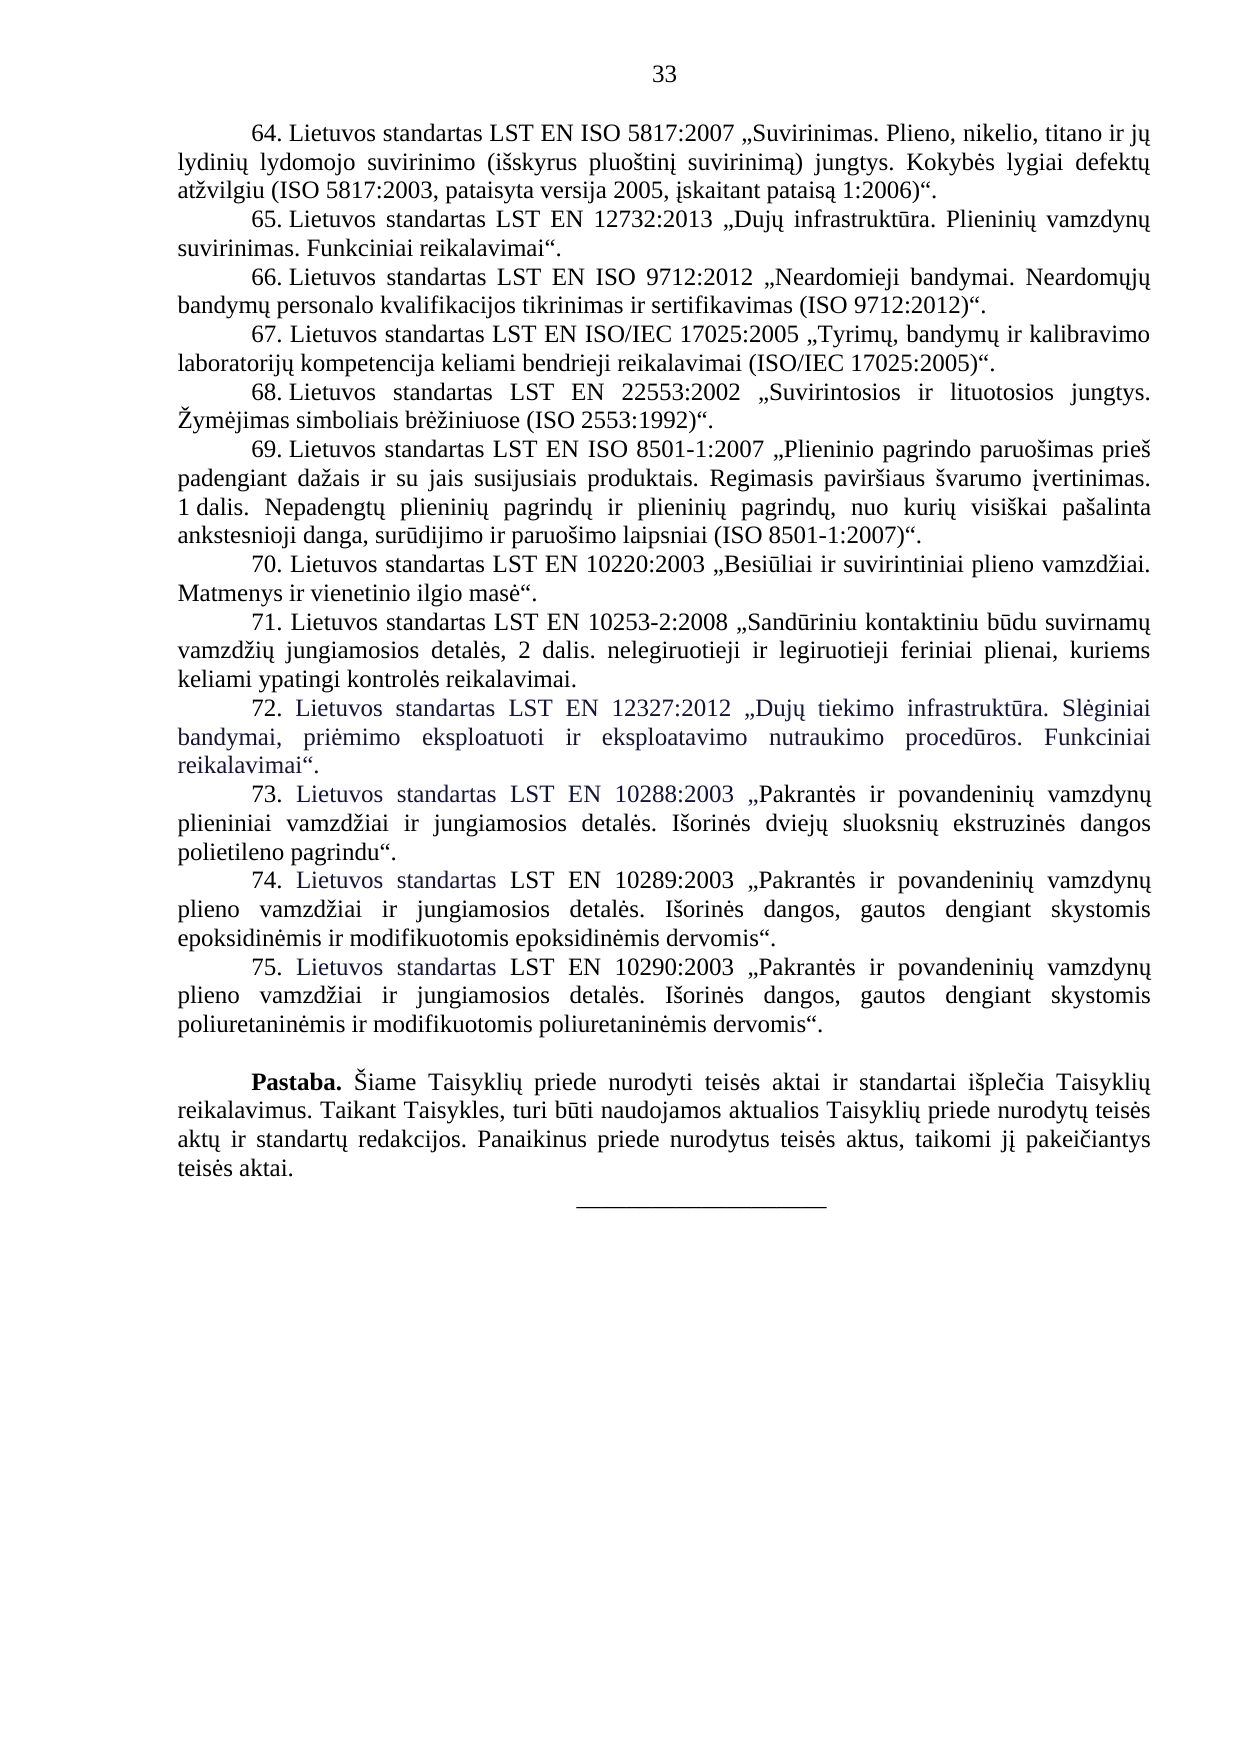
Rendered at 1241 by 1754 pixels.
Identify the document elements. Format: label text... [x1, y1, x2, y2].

text 75. Lietuvos standartas LST EN 10290:2003 „Pakrantės ir povandeninių vamzdynų plieno vamzdžiai ir jungiamosios detalės. Išorinės dangos, gautos dengiant skystomis poliuretaninėmis ir modifikuotomis poliuretaninėmis dervomis“. [177, 952, 1152, 1038]
text 72. Lietuvos standartas LST EN 12327:2012 „Dujų tiekimo infrastruktūra. Slėginiai bandymai, priėmimo eksploatuoti ir eksploatavimo nutraukimo procedūros. Funkciniai reikalavimai“. [177, 693, 1152, 779]
text 74. Lietuvos standartas LST EN 10289:2003 „Pakrantės ir povandeninių vamzdynų plieno vamzdžiai ir jungiamosios detalės. Išorinės dangos, gautos dengiant skystomis epoksidinėmis ir modifikuotomis epoksidinėmis dervomis“. [177, 866, 1152, 952]
text 65. Lietuvos standartas LST EN 12732:2013 „Dujų infrastruktūra. Plieninių vamzdynų suvirinimas. Funkciniai reikalavimai“. [177, 204, 1152, 262]
text 64. Lietuvos standartas LST EN ISO 5817:2007 „Suvirinimas. Plieno, nikelio, titano ir jų lydinių lydomojo suvirinimo (išskyrus pluoštinį suvirinimą) jungtys. Kokybės lygiai defektų atžvilgiu (ISO 5817:2003, pataisyta versija 2005, įskaitant pataisą 1:2006)“. [177, 118, 1152, 204]
text 66. Lietuvos standartas LST EN ISO 9712:2012 „Neardomieji bandymai. Neardomųjų bandymų personalo kvalifikacijos tikrinimas ir sertifikavimas (ISO 9712:2012)“. [177, 262, 1152, 319]
text 68. Lietuvos standartas LST EN 22553:2002 „Suvirintosios ir lituotosios jungtys. Žymėjimas simboliais brėžiniuose (ISO 2553:1992)“. [177, 377, 1152, 434]
text 67. Lietuvos standartas LST EN ISO/IEC 17025:2005 „Tyrimų, bandymų ir kalibravimo laboratorijų kompetencija keliami bendrieji reikalavimai (ISO/IEC 17025:2005)“. [177, 319, 1152, 377]
text 70. Lietuvos standartas LST EN 10220:2003 „Besiūliai ir suvirintiniai plieno vamzdžiai. Matmenys ir vienetinio ilgio masė“. [177, 549, 1152, 607]
text 73. Lietuvos standartas LST EN 10288:2003 „Pakrantės ir povandeninių vamzdynų plieniniai vamzdžiai ir jungiamosios detalės. Išorinės dviejų sluoksnių ekstruzinės dangos polietileno pagrindu“. [177, 779, 1152, 866]
text ____________________ [177, 1182, 1152, 1211]
text 69. Lietuvos standartas LST EN ISO 8501-1:2007 „Plieninio pagrindo paruošimas prieš padengiant dažais ir su jais susijusiais produktais. Regimasis paviršiaus švarumo įvertinimas. 1 dalis. Nepadengtų plieninių pagrindų ir plieninių pagrindų, nuo kurių visiškai pašalinta ankstesnioji danga, surūdijimo ir paruošimo laipsniai (ISO 8501-1:2007)“. [177, 434, 1152, 549]
text 71. Lietuvos standartas LST EN 10253-2:2008 „Sandūriniu kontaktiniu būdu suvirnamų vamzdžių jungiamosios detalės, 2 dalis. nelegiruotieji ir legiruotieji feriniai plienai, kuriems keliami ypatingi kontrolės reikalavimai. [177, 607, 1152, 693]
text Pastaba. Šiame Taisyklių priede nurodyti teisės aktai ir standartai išplečia Taisyklių reikalavimus. Taikant Taisykles, turi būti naudojamos aktualios Taisyklių priede nurodytų teisės aktų ir standartų redakcijos. Panaikinus priede nurodytus teisės aktus, taikomi jį pakeičiantys teisės aktai. [177, 1067, 1152, 1182]
